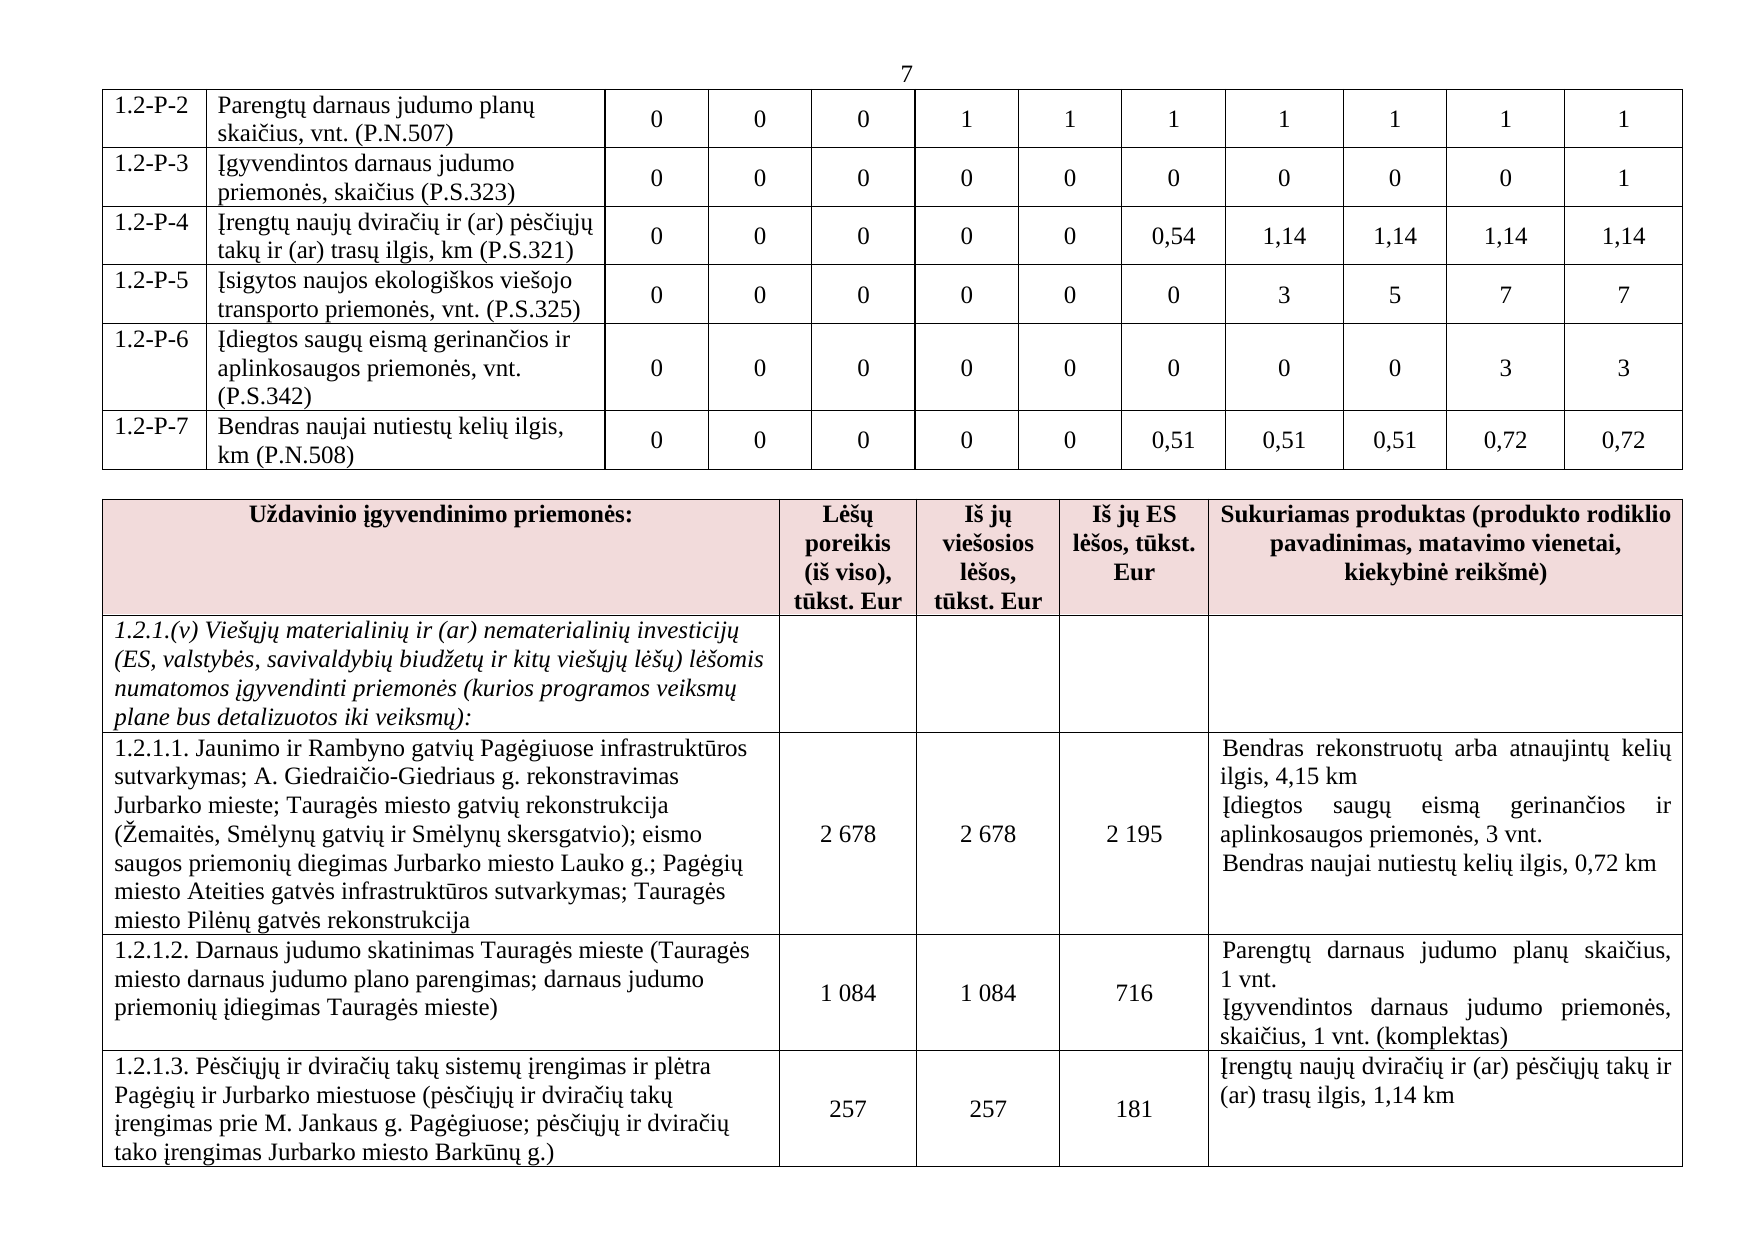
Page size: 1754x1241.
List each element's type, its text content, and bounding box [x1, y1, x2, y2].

table_cell 0 [709, 90, 811, 147]
table_cell 3 [1226, 265, 1343, 323]
table_cell 257 [917, 1051, 1059, 1166]
table_cell 0 [1344, 148, 1446, 206]
table_cell 0 [1122, 148, 1225, 206]
table_cell 0 [1122, 265, 1225, 323]
table_cell 0,72 [1447, 411, 1564, 469]
table_cell 1.2.1.(v) Viešųjų materialinių ir (ar) nematerialinių investicijų (ES, valstybės, savivaldybių biudžetų ir kitų viešųjų lėšų) lėšomis numatomos įgyvendinti priemonės (kurios programos veiksmų plane bus detalizuotos iki veiksmų): [103, 616, 779, 732]
table_cell 0,51 [1122, 411, 1225, 469]
table_cell 0 [1019, 411, 1121, 469]
table_cell 0 [606, 265, 708, 323]
table_cell 0 [1226, 324, 1343, 410]
table_cell 0 [916, 207, 1018, 264]
table_cell 2 678 [917, 733, 1059, 934]
table_cell 1.2.1.3. Pėsčiųjų ir dviračių takų sistemų įrengimas ir plėtra Pagėgių ir Jurbarko miestuose (pėsčiųjų ir dviračių takų įrengimas prie M. Jankaus g. Pagėgiuose; pėsčiųjų ir dviračių tako įrengimas Jurbarko miesto Barkūnų g.) [103, 1051, 779, 1166]
table_cell 0 [1226, 148, 1343, 206]
table_cell 257 [780, 1051, 916, 1166]
table_cell 0,51 [1344, 411, 1446, 469]
table_cell 1.2.1.2. Darnaus judumo skatinimas Tauragės mieste (Tauragės miesto darnaus judumo plano parengimas; darnaus judumo priemonių įdiegimas Tauragės mieste) [103, 935, 779, 1050]
table_cell 0 [1122, 324, 1225, 410]
table_cell 0 [1344, 324, 1446, 410]
table_cell 2 195 [1060, 733, 1208, 934]
table_cell 7 [1447, 265, 1564, 323]
table_cell [917, 616, 1059, 732]
table_cell 1,14 [1226, 207, 1343, 264]
table_cell 1 [1019, 90, 1121, 147]
table_cell 0 [916, 265, 1018, 323]
table_cell 0 [1019, 207, 1121, 264]
table_cell 1.2-P-5 [103, 265, 206, 323]
table_cell Įdiegtos saugų eismą gerinančios ir aplinkosaugos priemonės, vnt. (P.S.342) [207, 324, 604, 410]
table_cell Įrengtų naujų dviračių ir (ar) pėsčiųjų takų ir (ar) trasų ilgis, 1,14 km [1209, 1051, 1682, 1166]
table_cell 0 [812, 265, 914, 323]
table_cell 0 [709, 265, 811, 323]
table_cell 1.2-P-3 [103, 148, 206, 206]
table_cell 2 678 [780, 733, 916, 934]
table_cell 181 [1060, 1051, 1208, 1166]
table_cell 1 [1447, 90, 1564, 147]
table_header Lėšų poreikis (iš viso), tūkst. Eur [780, 500, 916, 614]
table_cell 0 [916, 148, 1018, 206]
table_cell Parengtų darnaus judumo planų skaičius, vnt. (P.N.507) [207, 90, 604, 147]
table_cell 3 [1565, 324, 1682, 410]
table_cell 7 [1565, 265, 1682, 323]
table_header Iš jų ES lėšos, tūkst. Eur [1060, 500, 1208, 614]
table_cell 1 [1122, 90, 1225, 147]
table_cell 0 [709, 148, 811, 206]
table_cell 0 [1019, 265, 1121, 323]
table_cell 0 [812, 207, 914, 264]
table_cell 1.2-P-7 [103, 411, 206, 469]
table_cell 0 [812, 324, 914, 410]
table_cell 3 [1447, 324, 1564, 410]
table_header Sukuriamas produktas (produkto rodiklio pavadinimas, matavimo vienetai, kiekybinė reikšmė) [1209, 500, 1682, 614]
table_cell 0 [1019, 324, 1121, 410]
table_cell 0 [916, 411, 1018, 469]
table_cell 0,72 [1565, 411, 1682, 469]
table_cell 1 084 [780, 935, 916, 1050]
table_cell 0 [1447, 148, 1564, 206]
table_cell 0 [606, 90, 708, 147]
table_cell 1,14 [1344, 207, 1446, 264]
table_cell 1 [1565, 90, 1682, 147]
table_header Iš jų viešosios lėšos, tūkst. Eur [917, 500, 1059, 614]
table_cell 0 [812, 148, 914, 206]
table_cell [1060, 616, 1208, 732]
table_cell 0 [916, 324, 1018, 410]
table_cell 0,54 [1122, 207, 1225, 264]
table_cell 1.2-P-2 [103, 90, 206, 147]
table_cell 1.2-P-4 [103, 207, 206, 264]
table_cell 0 [1019, 148, 1121, 206]
table_cell 1 084 [917, 935, 1059, 1050]
table_cell 1.2-P-6 [103, 324, 206, 410]
table_cell 0 [709, 207, 811, 264]
table_cell 0,51 [1226, 411, 1343, 469]
table_cell 0 [812, 411, 914, 469]
table_cell 1,14 [1565, 207, 1682, 264]
table_cell 5 [1344, 265, 1446, 323]
table_cell 1 [1565, 148, 1682, 206]
table_cell 1 [916, 90, 1018, 147]
table_cell [780, 616, 916, 732]
table_cell 0 [606, 324, 708, 410]
table_cell Parengtų darnaus judumo planų skaičius, 1 vnt. Įgyvendintos darnaus judumo priemonės, skaičius, 1 vnt. (komplektas) [1209, 935, 1682, 1050]
table_cell 0 [606, 207, 708, 264]
table_cell 1.2.1.1. Jaunimo ir Rambyno gatvių Pagėgiuose infrastruktūros sutvarkymas; A. Giedraičio-Giedriaus g. rekonstravimas Jurbarko mieste; Tauragės miesto gatvių rekonstrukcija (Žemaitės, Smėlynų gatvių ir Smėlynų skersgatvio); eismo saugos priemonių diegimas Jurbarko miesto Lauko g.; Pagėgių miesto Ateities gatvės infrastruktūros sutvarkymas; Tauragės miesto Pilėnų gatvės rekonstrukcija [103, 733, 779, 934]
table_cell Bendras rekonstruotų arba atnaujintų kelių ilgis, 4,15 km Įdiegtos saugų eismą gerinančios ir aplinkosaugos priemonės, 3 vnt. Bendras naujai nutiestų kelių ilgis, 0,72 km [1209, 733, 1682, 934]
table_cell Įgyvendintos darnaus judumo priemonės, skaičius (P.S.323) [207, 148, 604, 206]
table_cell 0 [606, 411, 708, 469]
table_cell 1 [1226, 90, 1343, 147]
table_cell 0 [606, 148, 708, 206]
table_cell 0 [812, 90, 914, 147]
table_cell Įsigytos naujos ekologiškos viešojo transporto priemonės, vnt. (P.S.325) [207, 265, 604, 323]
table_cell 716 [1060, 935, 1208, 1050]
table_cell Bendras naujai nutiestų kelių ilgis, km (P.N.508) [207, 411, 604, 469]
table_cell 0 [709, 324, 811, 410]
table_cell 1 [1344, 90, 1446, 147]
table_cell 0 [709, 411, 811, 469]
table_cell [1209, 616, 1682, 732]
table_header Uždavinio įgyvendinimo priemonės: [103, 500, 779, 614]
table_cell 1,14 [1447, 207, 1564, 264]
table_cell Įrengtų naujų dviračių ir (ar) pėsčiųjų takų ir (ar) trasų ilgis, km (P.S.321) [207, 207, 604, 264]
